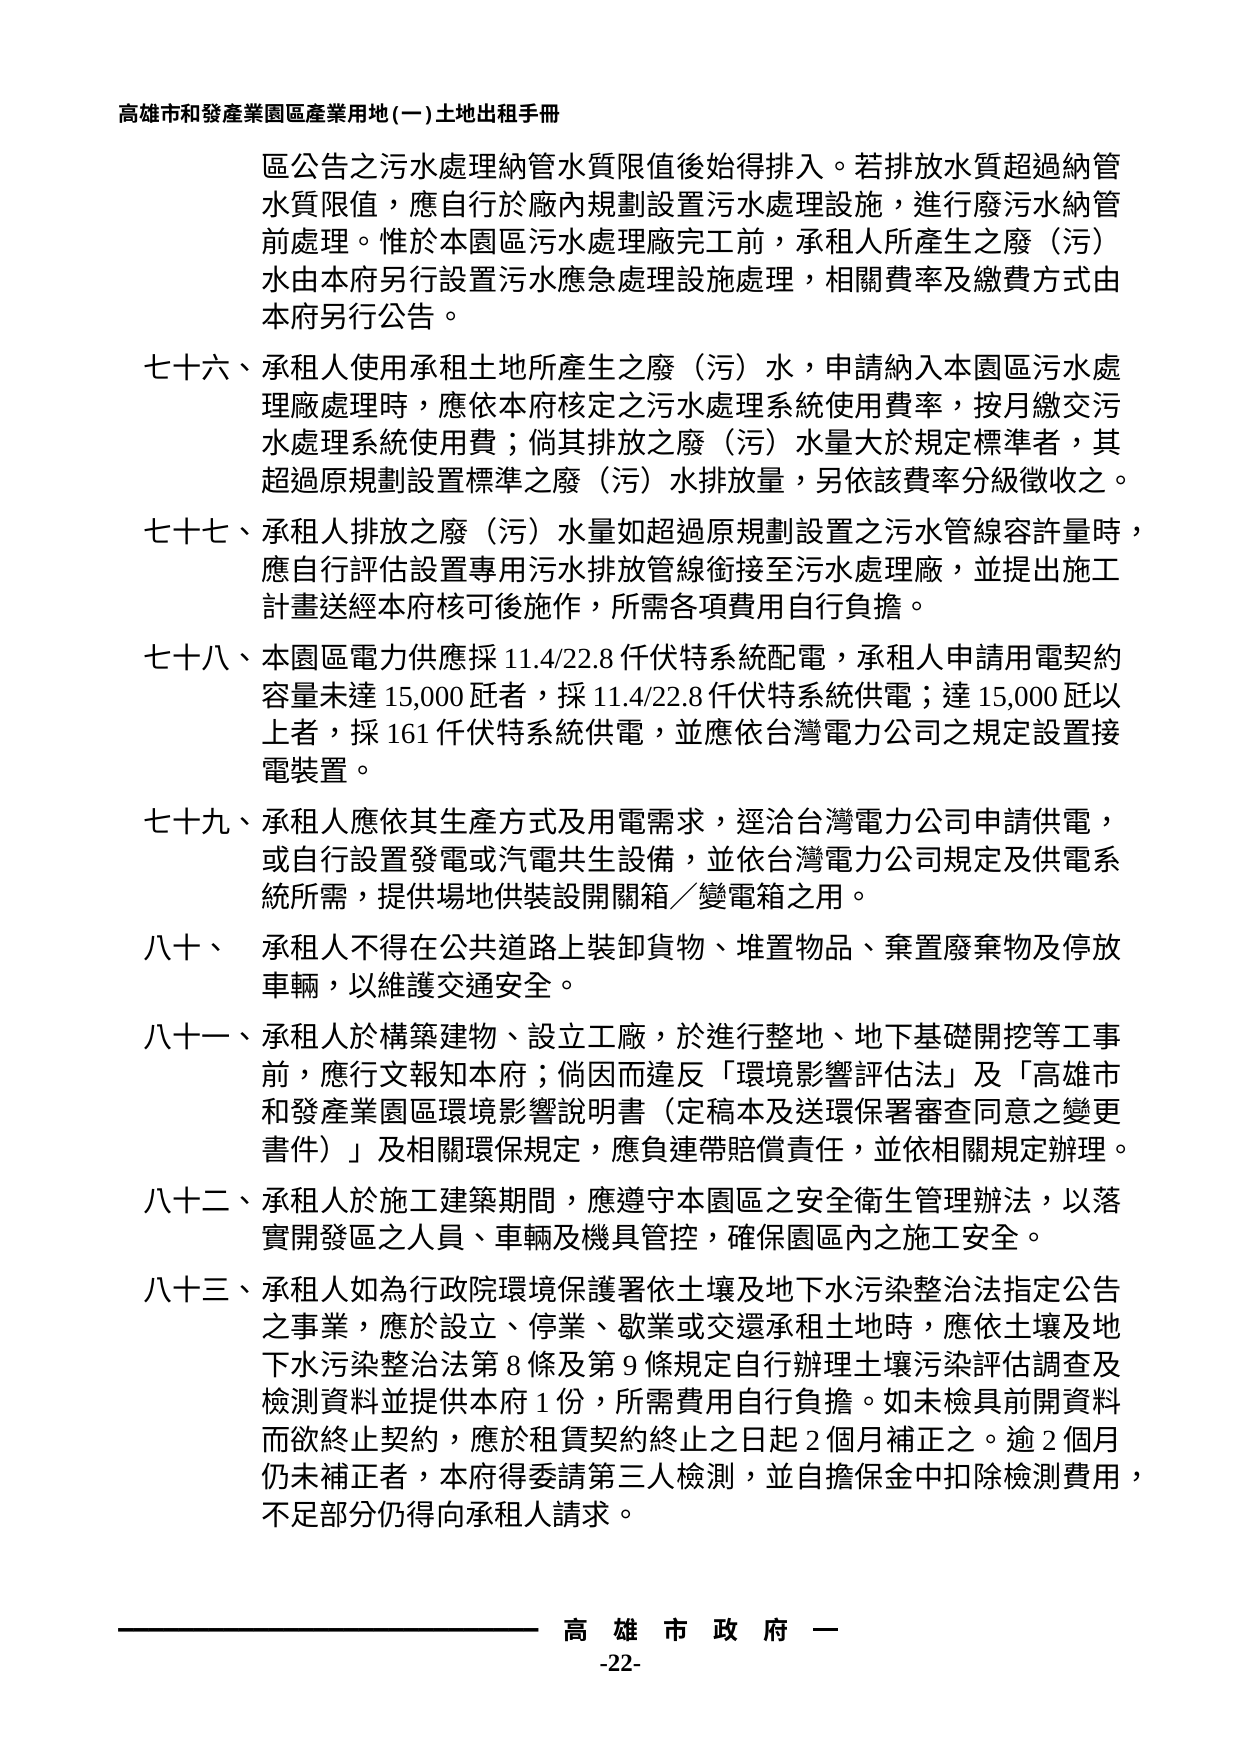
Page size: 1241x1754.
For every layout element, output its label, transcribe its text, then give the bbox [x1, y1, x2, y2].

text 八十一、 承租人於構築建物、設立工廠，於進行整地、地下基礎開挖等工事前，應行文報知本府；倘因而違反「環境影響評估法」及「高雄市和發產業園區環境影響說明書（定稿本及送環保署審查同意之變更書件）」及相關環保規定，應負連帶賠償責任，並依相關規定辦理。 [143, 1018, 1122, 1168]
text 八十二、 承租人於施工建築期間，應遵守本園區之安全衛生管理辦法，以落實開發區之人員、車輛及機具管控，確保園區內之施工安全。 [143, 1181, 1122, 1256]
text 七十六、 承租人使用承租土地所產生之廢（污）水，申請納入本園區污水處理廠處理時，應依本府核定之污水處理系統使用費率，按月繳交污水處理系統使用費；倘其排放之廢（污）水量大於規定標準者，其超過原規劃設置標準之廢（污）水排放量，另依該費率分級徵收之。 [143, 349, 1122, 499]
text 七十八、 本園區電力供應採11.4/22.8仟伏特系統配電，承租人申請用電契約容量未達15,000瓩者，採11.4/22.8仟伏特系統供電；達15,000瓩以上者，採161仟伏特系統供電，並應依台灣電力公司之規定設置接電裝置。 [143, 639, 1122, 789]
text 八十三、 承租人如為行政院環境保護署依土壤及地下水污染整治法指定公告之事業，應於設立、停業、歇業或交還承租土地時，應依土壤及地下水污染整治法第8條及第9條規定自行辦理土壤污染評估調查及檢測資料並提供本府1份，所需費用自行負擔。如未檢具前開資料而欲終止契約，應於租賃契約終止之日起2個月補正之。逾2個月仍未補正者，本府得委請第三人檢測，並自擔保金中扣除檢測費用，不足部分仍得向承租人請求。 [143, 1270, 1122, 1533]
text 區公告之污水處理納管水質限值後始得排入。若排放水質超過納管水質限值，應自行於廠內規劃設置污水處理設施，進行廢污水納管前處理。惟於本園區污水處理廠完工前，承租人所產生之廢（污）水由本府另行設置污水應急處理設施處理，相關費率及繳費方式由本府另行公告。 [143, 148, 1122, 335]
text 七十九、 承租人應依其生產方式及用電需求，逕洽台灣電力公司申請供電，或自行設置發電或汽電共生設備，並依台灣電力公司規定及供電系統所需，提供場地供裝設開關箱／變電箱之用。 [143, 803, 1122, 915]
text 七十七、 承租人排放之廢（污）水量如超過原規劃設置之污水管線容許量時，應自行評估設置專用污水排放管線銜接至污水處理廠，並提出施工計畫送經本府核可後施作，所需各項費用自行負擔。 [143, 513, 1122, 625]
text 八十、 承租人不得在公共道路上裝卸貨物、堆置物品、棄置廢棄物及停放車輛，以維護交通安全。 [143, 929, 1122, 1004]
